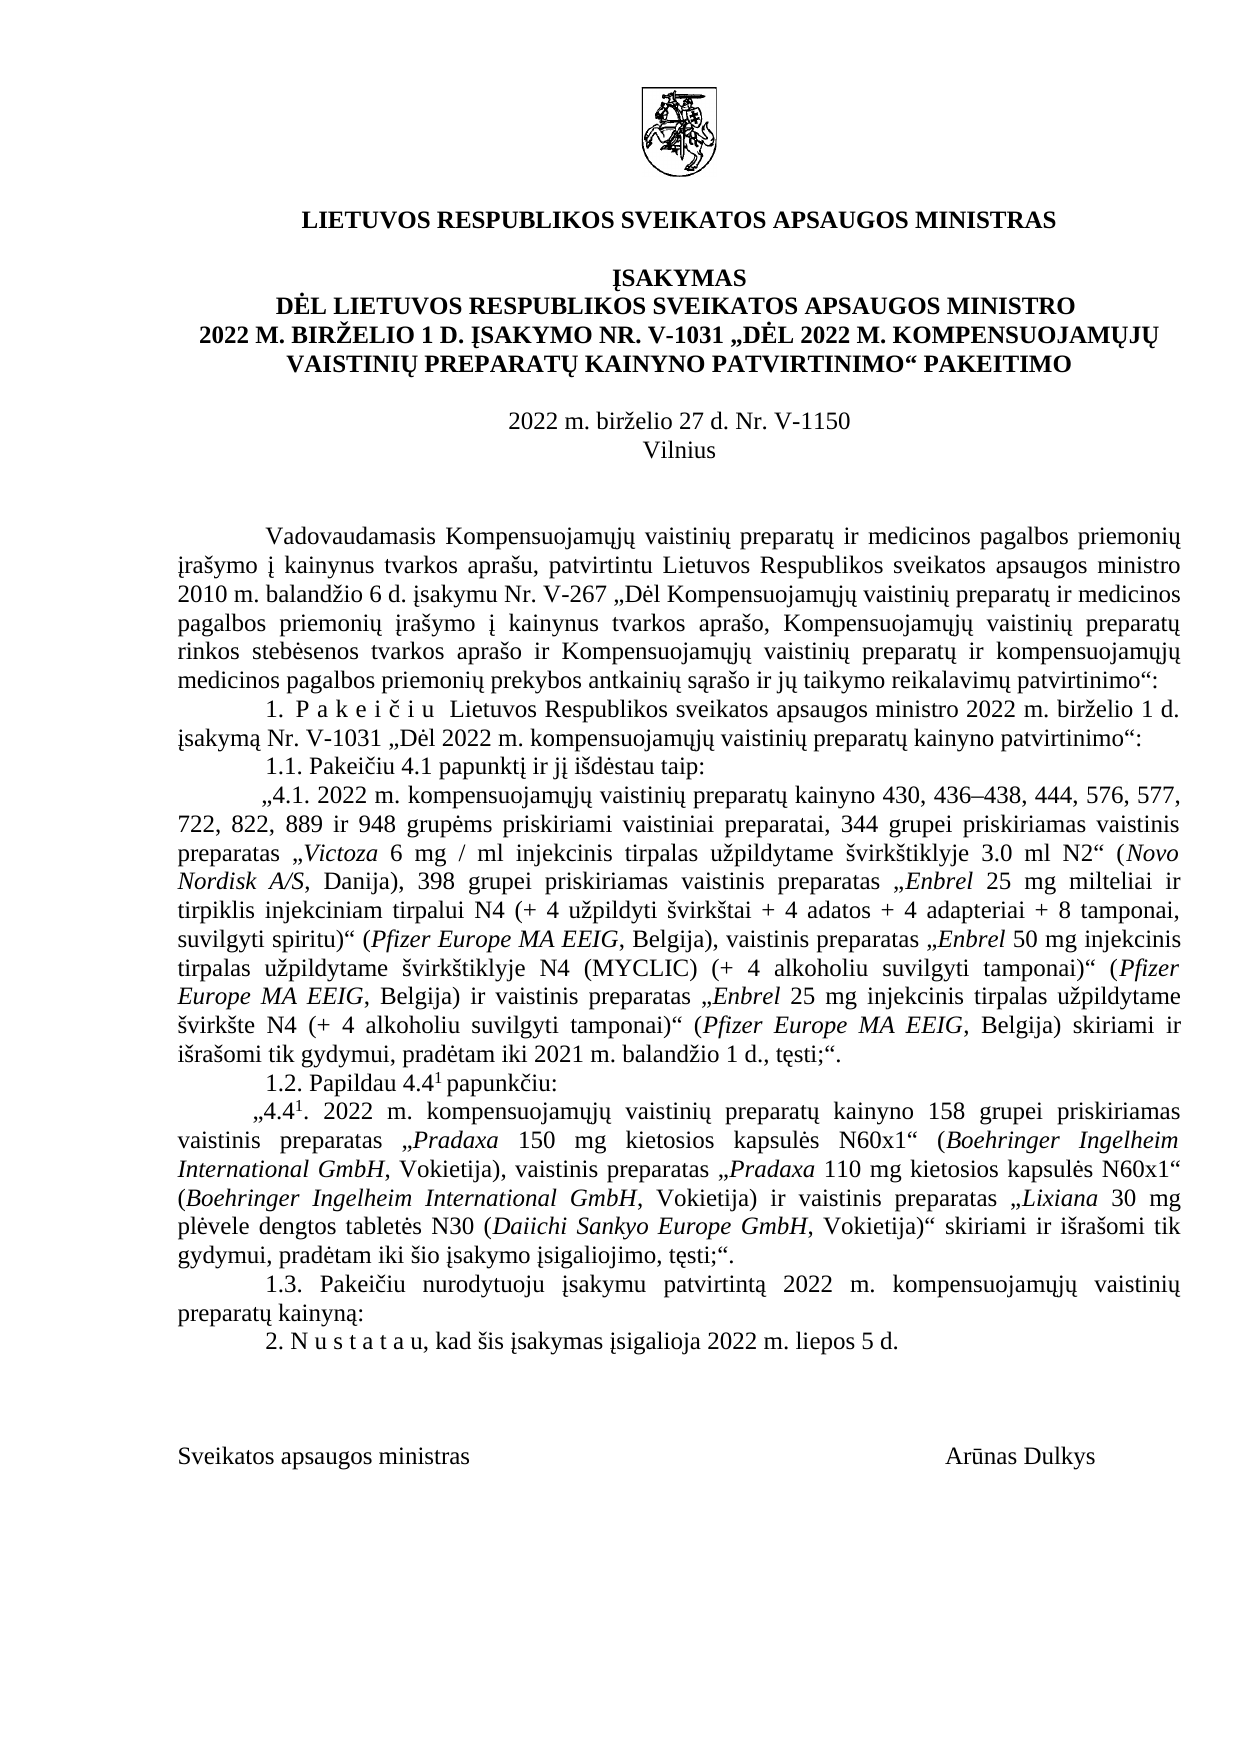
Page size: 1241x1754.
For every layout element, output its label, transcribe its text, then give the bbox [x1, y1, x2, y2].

text 1.1. Pakeičiu 4.1 papunktį ir jį išdėstau taip: [265, 751, 1181, 780]
text 2022 M. BIRŽELIO 1 D. ĮSAKYMO NR. V-1031 „DĖL 2022 M. KOMPENSUOJAMŲJŲ VAISTINIŲ PREPARATŲ KAINYNO PATVIRTINIMO“ PAKEITIMO [177, 320, 1181, 378]
text Vilnius [177, 435, 1181, 464]
text 2022 m. birželio 27 d. Nr. V-1150 [177, 406, 1181, 435]
text 1. P a k e i č i u Lietuvos Respublikos sveikatos apsaugos ministro 2022 m. birželio 1 d. įsakymą Nr. V-1031 „Dėl 2022 m. kompensuojamųjų vaistinių preparatų kainyno patvirtinimo“: [177, 694, 1181, 751]
text 1.2. Papildau 4.41 papunkčiu: [265, 1068, 1181, 1096]
text „4.1. 2022 m. kompensuojamųjų vaistinių preparatų kainyno 430, 436–438, 444, 576, 577, 722, 822, 889 ir 948 grupėms priskiriami vaistiniai preparatai, 344 grupei priskiriamas vaistinis preparatas „Victoza 6 mg / ml injekcinis tirpalas užpildytame švirkštiklyje 3.0 ml N2“ (Novo Nordisk A/S, Danija), 398 grupei priskiriamas vaistinis preparatas „Enbrel 25 mg milteliai ir tirpiklis injekciniam tirpalui N4 (+ 4 užpildyti švirkštai + 4 adatos + 4 adapteriai + 8 tamponai, suvilgyti spiritu)“ (Pfizer Europe MA EEIG, Belgija), vaistinis preparatas „Enbrel 50 mg injekcinis tirpalas užpildytame švirkštiklyje N4 (MYCLIC) (+ 4 alkoholiu suvilgyti tamponai)“ (Pfizer Europe MA EEIG, Belgija) ir vaistinis preparatas „Enbrel 25 mg injekcinis tirpalas užpildytame švirkšte N4 (+ 4 alkoholiu suvilgyti tamponai)“ (Pfizer Europe MA EEIG, Belgija) skiriami ir išrašomi tik gydymui, pradėtam iki 2021 m. balandžio 1 d., tęsti;“. [177, 780, 1181, 1068]
text 1.3. Pakeičiu nurodytuoju įsakymu patvirtintą 2022 m. kompensuojamųjų vaistinių preparatų kainyną: [177, 1269, 1181, 1326]
text „4.41. 2022 m. kompensuojamųjų vaistinių preparatų kainyno 158 grupei priskiriamas vaistinis preparatas „Pradaxa 150 mg kietosios kapsulės N60x1“ (Boehringer Ingelheim International GmbH, Vokietija), vaistinis preparatas „Pradaxa 110 mg kietosios kapsulės N60x1“ (Boehringer Ingelheim International GmbH, Vokietija) ir vaistinis preparatas „Lixiana 30 mg plėvele dengtos tabletės N30 (Daiichi Sankyo Europe GmbH, Vokietija)“ skiriami ir išrašomi tik gydymui, pradėtam iki šio įsakymo įsigaliojimo, tęsti;“. [177, 1096, 1181, 1269]
text Vadovaudamasis Kompensuojamųjų vaistinių preparatų ir medicinos pagalbos priemonių įrašymo į kainynus tvarkos aprašu, patvirtintu Lietuvos Respublikos sveikatos apsaugos ministro 2010 m. balandžio 6 d. įsakymu Nr. V-267 „Dėl Kompensuojamųjų vaistinių preparatų ir medicinos pagalbos priemonių įrašymo į kainynus tvarkos aprašo, Kompensuojamųjų vaistinių preparatų rinkos stebėsenos tvarkos aprašo ir Kompensuojamųjų vaistinių preparatų ir kompensuojamųjų medicinos pagalbos priemonių prekybos antkainių sąrašo ir jų taikymo reikalavimų patvirtinimo“: [177, 521, 1181, 694]
text ĮSAKYMAS [177, 263, 1181, 291]
text LIETUVOS RESPUBLIKOS SVEIKATOS APSAUGOS MINISTRAS [177, 205, 1181, 234]
text 2. N u s t a t a u, kad šis įsakymas įsigalioja 2022 m. liepos 5 d. [177, 1326, 1181, 1355]
text Sveikatos apsaugos ministras Arūnas Dulkys [177, 1441, 1181, 1470]
text DĖL LIETUVOS RESPUBLIKOS SVEIKATOS APSAUGOS MINISTRO [177, 291, 1181, 320]
